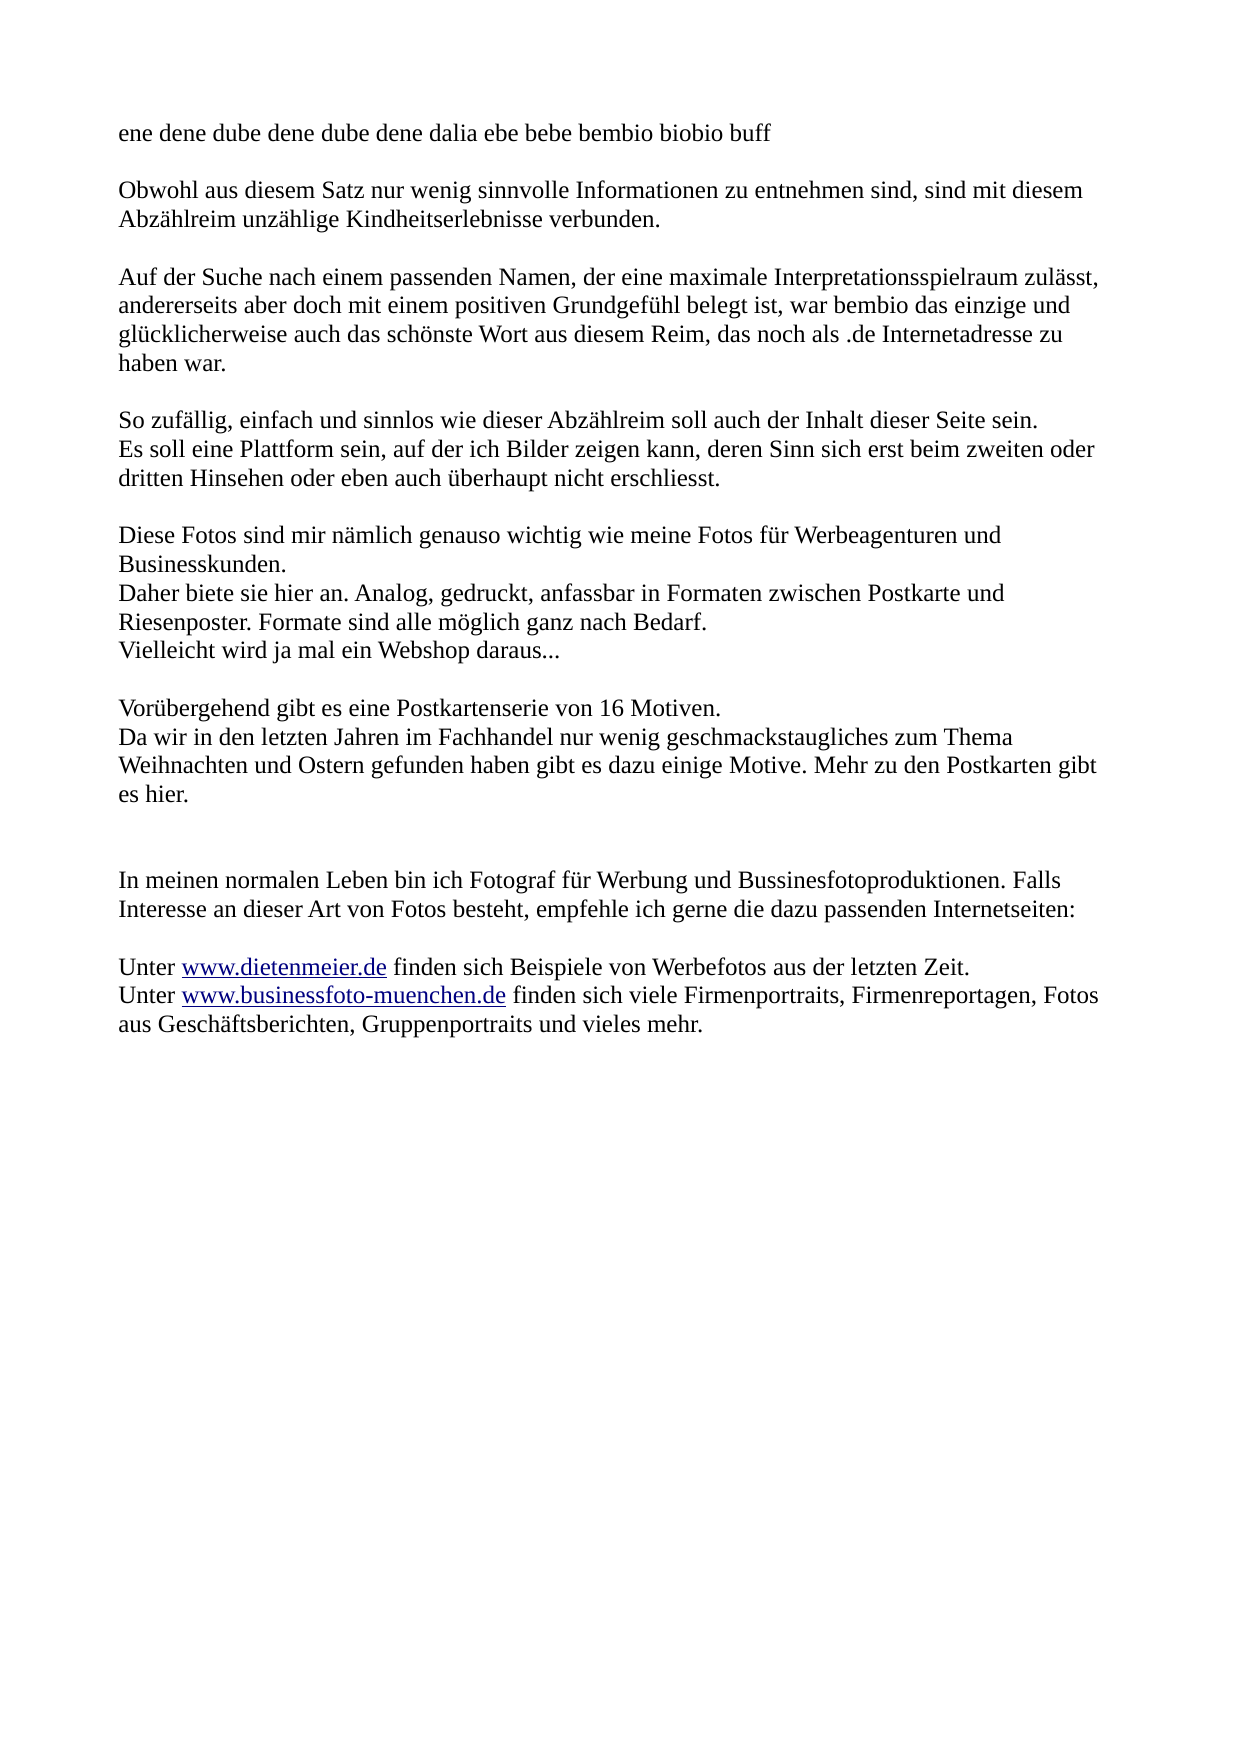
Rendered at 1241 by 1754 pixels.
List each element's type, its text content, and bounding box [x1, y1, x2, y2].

text Unter www.dietenmeier.de finden sich Beispiele von Werbefotos aus der letzten Zeit. [118, 952, 1122, 981]
text In meinen normalen Leben bin ich Fotograf für Werbung und Bussinesfotoproduktionen. Falls Interesse an dieser Art von Fotos besteht, empfehle ich gerne die dazu passenden Internetseiten: [118, 866, 1122, 923]
text Obwohl aus diesem Satz nur wenig sinnvolle Informationen zu entnehmen sind, sind mit diesem Abzählreim unzählige Kindheitserlebnisse verbunden. [118, 176, 1122, 233]
text Unter www.businessfoto-muenchen.de finden sich viele Firmenportraits, Firmenreportagen, Fotos aus Geschäftsberichten, Gruppenportraits und vieles mehr. [118, 981, 1122, 1038]
text ene dene dube dene dube dene dalia ebe bebe bembio biobio buff [118, 118, 1122, 147]
text Da wir in den letzten Jahren im Fachhandel nur wenig geschmackstaugliches zum Thema Weihnachten und Ostern gefunden haben gibt es dazu einige Motive. Mehr zu den Postkarten gibt es hier. [118, 722, 1122, 808]
text Es soll eine Plattform sein, auf der ich Bilder zeigen kann, deren Sinn sich erst beim zweiten oder dritten Hinsehen oder eben auch überhaupt nicht erschliesst. [118, 434, 1122, 492]
text Diese Fotos sind mir nämlich genauso wichtig wie meine Fotos für Werbeagenturen und Businesskunden. [118, 521, 1122, 578]
text So zufällig, einfach und sinnlos wie dieser Abzählreim soll auch der Inhalt dieser Seite sein. [118, 406, 1122, 434]
text Daher biete sie hier an. Analog, gedruckt, anfassbar in Formaten zwischen Postkarte und Riesenposter. Formate sind alle möglich ganz nach Bedarf. [118, 578, 1122, 636]
text Auf der Suche nach einem passenden Namen, der eine maximale Interpretationsspielraum zulässt, andererseits aber doch mit einem positiven Grundgefühl belegt ist, war bembio das einzige und glücklicherweise auch das schönste Wort aus diesem Reim, das noch als .de Internetadresse zu haben war. [118, 262, 1122, 377]
text Vielleicht wird ja mal ein Webshop daraus... [118, 636, 1122, 664]
text Vorübergehend gibt es eine Postkartenserie von 16 Motiven. [118, 693, 1122, 722]
